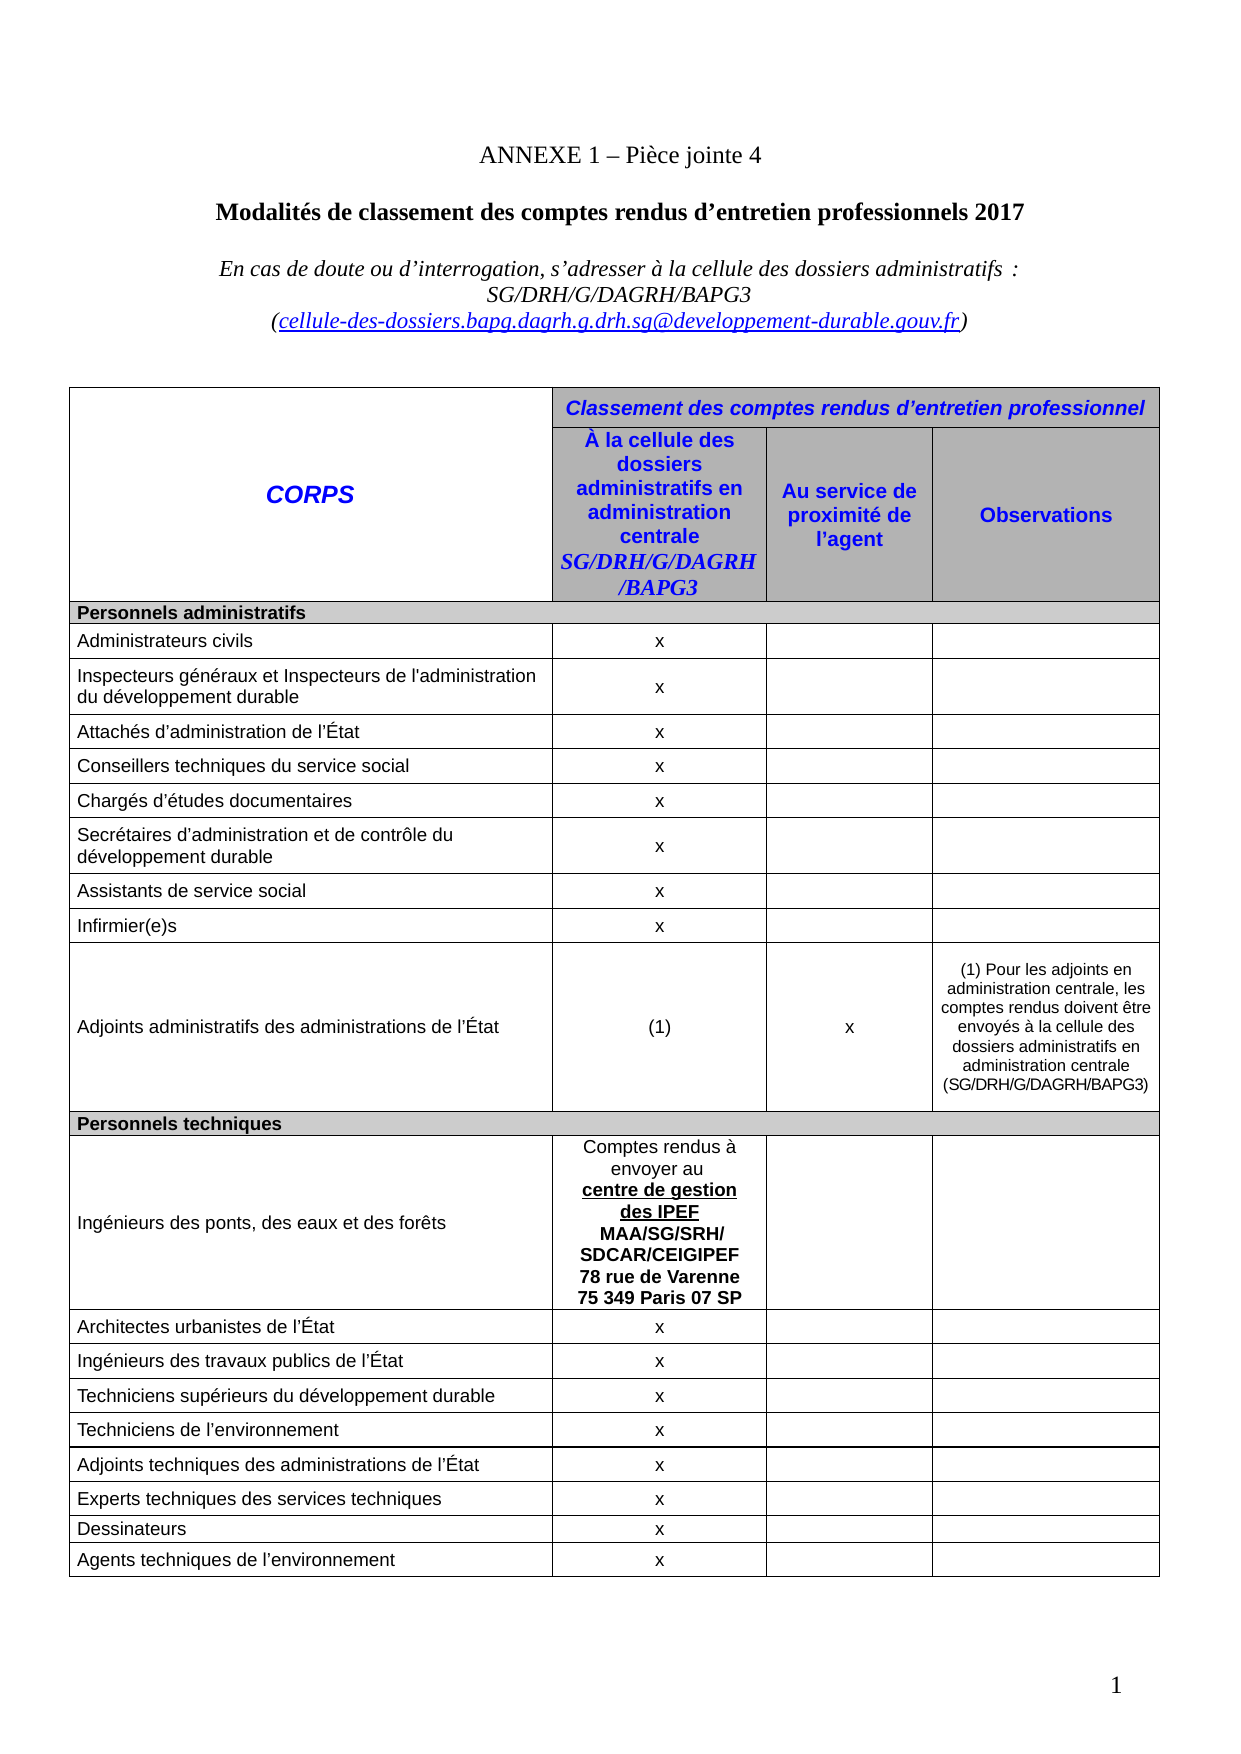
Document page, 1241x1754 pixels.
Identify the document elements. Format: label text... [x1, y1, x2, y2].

table_cell Personnels techniques [70, 1112, 1159, 1135]
table_cell Assistants de service social [70, 874, 552, 908]
table_cell [767, 1379, 932, 1412]
table_cell [767, 1136, 932, 1308]
table_cell x [553, 1543, 766, 1576]
table_cell Techniciens de l’environnement [70, 1413, 552, 1446]
table_cell x [553, 1482, 766, 1515]
table_cell x [553, 1448, 766, 1481]
table_cell x [553, 1516, 766, 1542]
table_cell [767, 818, 932, 873]
table_cell x [767, 943, 932, 1111]
table_cell [933, 659, 1159, 714]
table_cell [767, 874, 932, 908]
table_cell Techniciens supérieurs du développement durable [70, 1379, 552, 1412]
table_cell [933, 1310, 1159, 1343]
table_cell (1) Pour les adjoints en administration centrale, les comptes rendus doivent être envoyés à la cellule des dossiers administratifs en administration centrale (SG/DRH/G/DAGRH/BAPG3) [933, 943, 1159, 1111]
table_cell [767, 1543, 932, 1576]
table_cell x [553, 818, 766, 873]
table_cell Administrateurs civils [70, 624, 552, 658]
table_cell (1) [553, 943, 766, 1111]
table_cell [933, 715, 1159, 748]
table_cell x [553, 1413, 766, 1446]
table_cell Adjoints techniques des administrations de l’État [70, 1448, 552, 1481]
table_cell x [553, 659, 766, 714]
text (cellule-des-dossiers.bapg.dagrh.g.drh.sg@developpement-durable.gouv.fr) [118, 307, 1122, 334]
table_cell [767, 1516, 932, 1542]
text ANNEXE 1 – Pièce jointe 4 [118, 140, 1122, 168]
table_cell Secrétaires d’administration et de contrôle du développement durable [70, 818, 552, 873]
table_cell Adjoints administratifs des administrations de l’État [70, 943, 552, 1111]
table_cell [933, 1344, 1159, 1377]
table_cell [767, 784, 932, 817]
table_cell [933, 1543, 1159, 1576]
table_cell [767, 715, 932, 748]
table_cell [767, 624, 932, 658]
table_cell [933, 1482, 1159, 1515]
table_cell [933, 749, 1159, 783]
table_cell Ingénieurs des ponts, des eaux et des forêts [70, 1136, 552, 1308]
table_cell [933, 909, 1159, 942]
table_cell [933, 624, 1159, 658]
table_header Classement des comptes rendus d’entretien professionnel [553, 388, 1159, 427]
table_cell Attachés d’administration de l’État [70, 715, 552, 748]
table_cell Architectes urbanistes de l’État [70, 1310, 552, 1343]
table_cell x [553, 1344, 766, 1377]
table_cell x [553, 1310, 766, 1343]
table_cell Ingénieurs des travaux publics de l’État [70, 1344, 552, 1377]
table_cell À la cellule des dossiers administratifs en administration centrale SG/DRH/G/DAGRH/BAPG3 [553, 428, 766, 601]
table_cell [933, 874, 1159, 908]
table_cell x [553, 784, 766, 817]
table_cell [767, 1413, 932, 1446]
table_cell Comptes rendus à envoyer au centre de gestion des IPEF MAA/SG/SRH/ SDCAR/CEIGIPEF 78 rue de Varenne 75 349 Paris 07 SP [553, 1136, 766, 1308]
table_cell Experts techniques des services techniques [70, 1482, 552, 1515]
table_cell [767, 659, 932, 714]
text Modalités de classement des comptes rendus d’entretien professionnels 2017 [118, 197, 1122, 226]
table_cell [767, 1482, 932, 1515]
table_cell Personnels administratifs [70, 602, 1159, 623]
table_cell [933, 1413, 1159, 1446]
table_cell [933, 818, 1159, 873]
table_cell [767, 1448, 932, 1481]
table_cell [767, 1310, 932, 1343]
table_cell x [553, 749, 766, 783]
table_header CORPS [70, 388, 552, 601]
table_cell Agents techniques de l’environnement [70, 1543, 552, 1576]
text En cas de doute ou d’interrogation, s’adresser à la cellule des dossiers administratifs : SG/DRH/G/DAGRH/BAPG3 [118, 255, 1122, 307]
table_cell Infirmier(e)s [70, 909, 552, 942]
table_cell Dessinateurs [70, 1516, 552, 1542]
table_cell Observations [933, 428, 1159, 601]
table_cell Au service de proximité de l’agent [767, 428, 932, 601]
table_cell Conseillers techniques du service social [70, 749, 552, 783]
table_cell Chargés d’études documentaires [70, 784, 552, 817]
table_cell Inspecteurs généraux et Inspecteurs de l'administration du développement durable [70, 659, 552, 714]
table_cell x [553, 909, 766, 942]
table_cell [767, 749, 932, 783]
table_cell [933, 1448, 1159, 1481]
table_cell [933, 1379, 1159, 1412]
table_cell x [553, 715, 766, 748]
table_cell [933, 784, 1159, 817]
table_cell x [553, 874, 766, 908]
table_cell [767, 1344, 932, 1377]
table_cell [767, 909, 932, 942]
table_cell [933, 1136, 1159, 1308]
table_cell x [553, 1379, 766, 1412]
table_cell x [553, 624, 766, 658]
table_cell [933, 1516, 1159, 1542]
